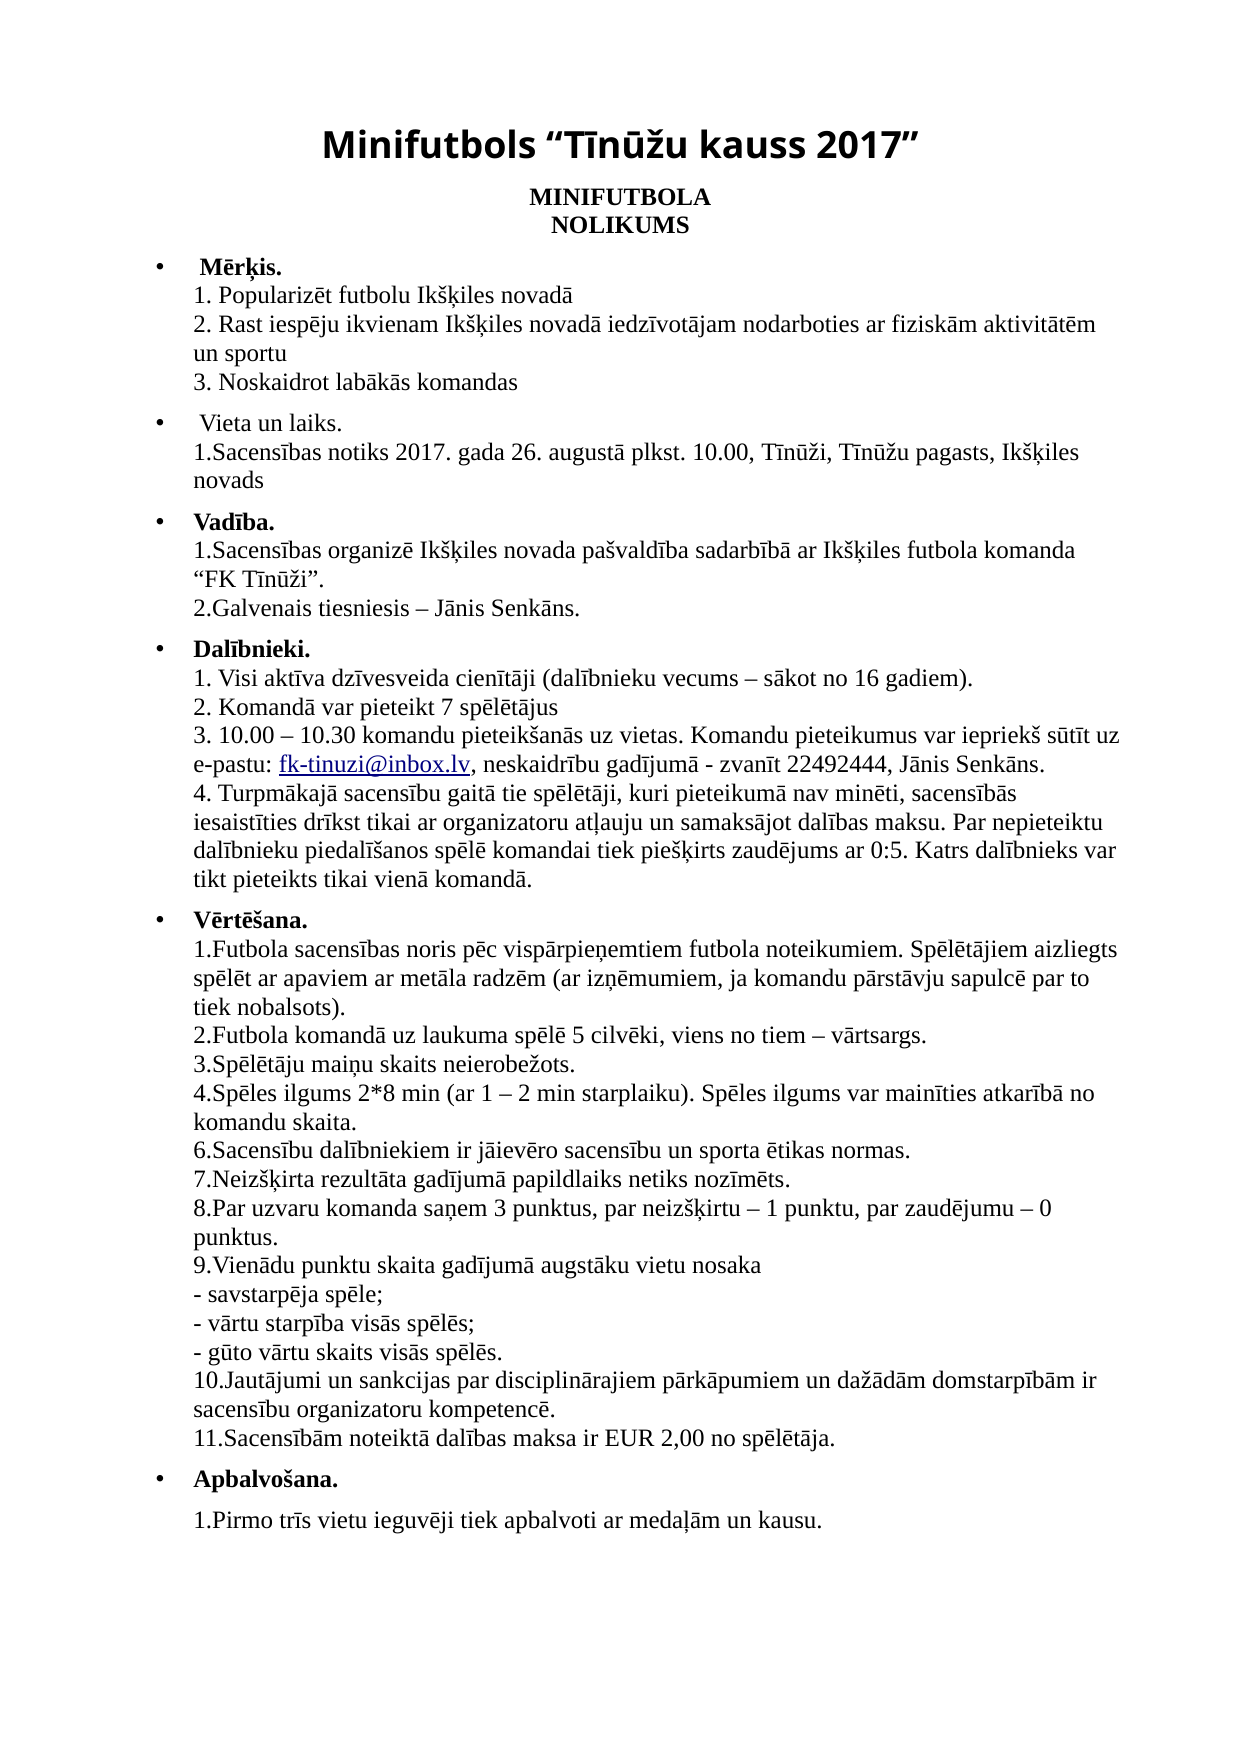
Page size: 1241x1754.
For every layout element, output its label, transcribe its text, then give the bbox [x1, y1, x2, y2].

list Vieta un laiks. 1.Sacensības notiks 2017. gada 26. augustā plkst. 10.00, Tīnūži, Tīnūžu pagasts, Ikšķiles novads [156, 408, 1122, 494]
list Apbalvošana. [156, 1464, 1122, 1493]
list 1.Pirmo trīs vietu ieguvēji tiek apbalvoti ar medaļām un kausu. [156, 1505, 1122, 1534]
list Vērtēšana. 1.Futbola sacensības noris pēc vispārpieņemtiem futbola noteikumiem. Spēlētājiem aizliegts spēlēt ar apaviem ar metāla radzēm (ar izņēmumiem, ja komandu pārstāvju sapulcē par to tiek nobalsots). 2.Futbola komandā uz laukuma spēlē 5 cilvēki, viens no tiem – vārtsargs. 3.Spēlētāju maiņu skaits neierobežots. 4.Spēles ilgums 2*8 min (ar 1 – 2 min starplaiku). Spēles ilgums var mainīties atkarībā no komandu skaita. 6.Sacensību dalībniekiem ir jāievēro sacensību un sporta ētikas normas. 7.Neizšķirta rezultāta gadījumā papildlaiks netiks nozīmēts. 8.Par uzvaru komanda saņem 3 punktus, par neizšķirtu – 1 punktu, par zaudējumu – 0 punktus. 9.Vienādu punktu skaita gadījumā augstāku vietu nosaka - savstarpēja spēle; - vārtu starpība visās spēlēs; - gūto vārtu skaits visās spēlēs. 10.Jautājumi un sankcijas par disciplinārajiem pārkāpumiem un dažādām domstarpībām ir sacensību organizatoru kompetencē. 11.Sacensībām noteiktā dalības maksa ir EUR 2,00 no spēlētāja. [156, 905, 1122, 1452]
text Minifutbols “Tīnūžu kauss 2017” [118, 118, 1122, 169]
list Vadība. 1.Sacensības organizē Ikšķiles novada pašvaldība sadarbībā ar Ikšķiles futbola komanda “FK Tīnūži”. 2.Galvenais tiesniesis – Jānis Senkāns. [156, 507, 1122, 622]
text MINIFUTBOLA NOLIKUMS [118, 182, 1122, 239]
list Dalībnieki. 1. Visi aktīva dzīvesveida cienītāji (dalībnieku vecums – sākot no 16 gadiem). 2. Komandā var pieteikt 7 spēlētājus 3. 10.00 – 10.30 komandu pieteikšanās uz vietas. Komandu pieteikumus var iepriekš sūtīt uz e-pastu: fk-tinuzi@inbox.lv, neskaidrību gadījumā - zvanīt 22492444, Jānis Senkāns. 4. Turpmākajā sacensību gaitā tie spēlētāji, kuri pieteikumā nav minēti, sacensībās iesaistīties drīkst tikai ar organizatoru atļauju un samaksājot dalības maksu. Par nepieteiktu dalībnieku piedalīšanos spēlē komandai tiek piešķirts zaudējums ar 0:5. Katrs dalībnieks var tikt pieteikts tikai vienā komandā. [156, 634, 1122, 893]
list Mērķis. 1. Popularizēt futbolu Ikšķiles novadā 2. Rast iespēju ikvienam Ikšķiles novadā iedzīvotājam nodarboties ar fiziskām aktivitātēm un sportu 3. Noskaidrot labākās komandas [156, 252, 1122, 395]
